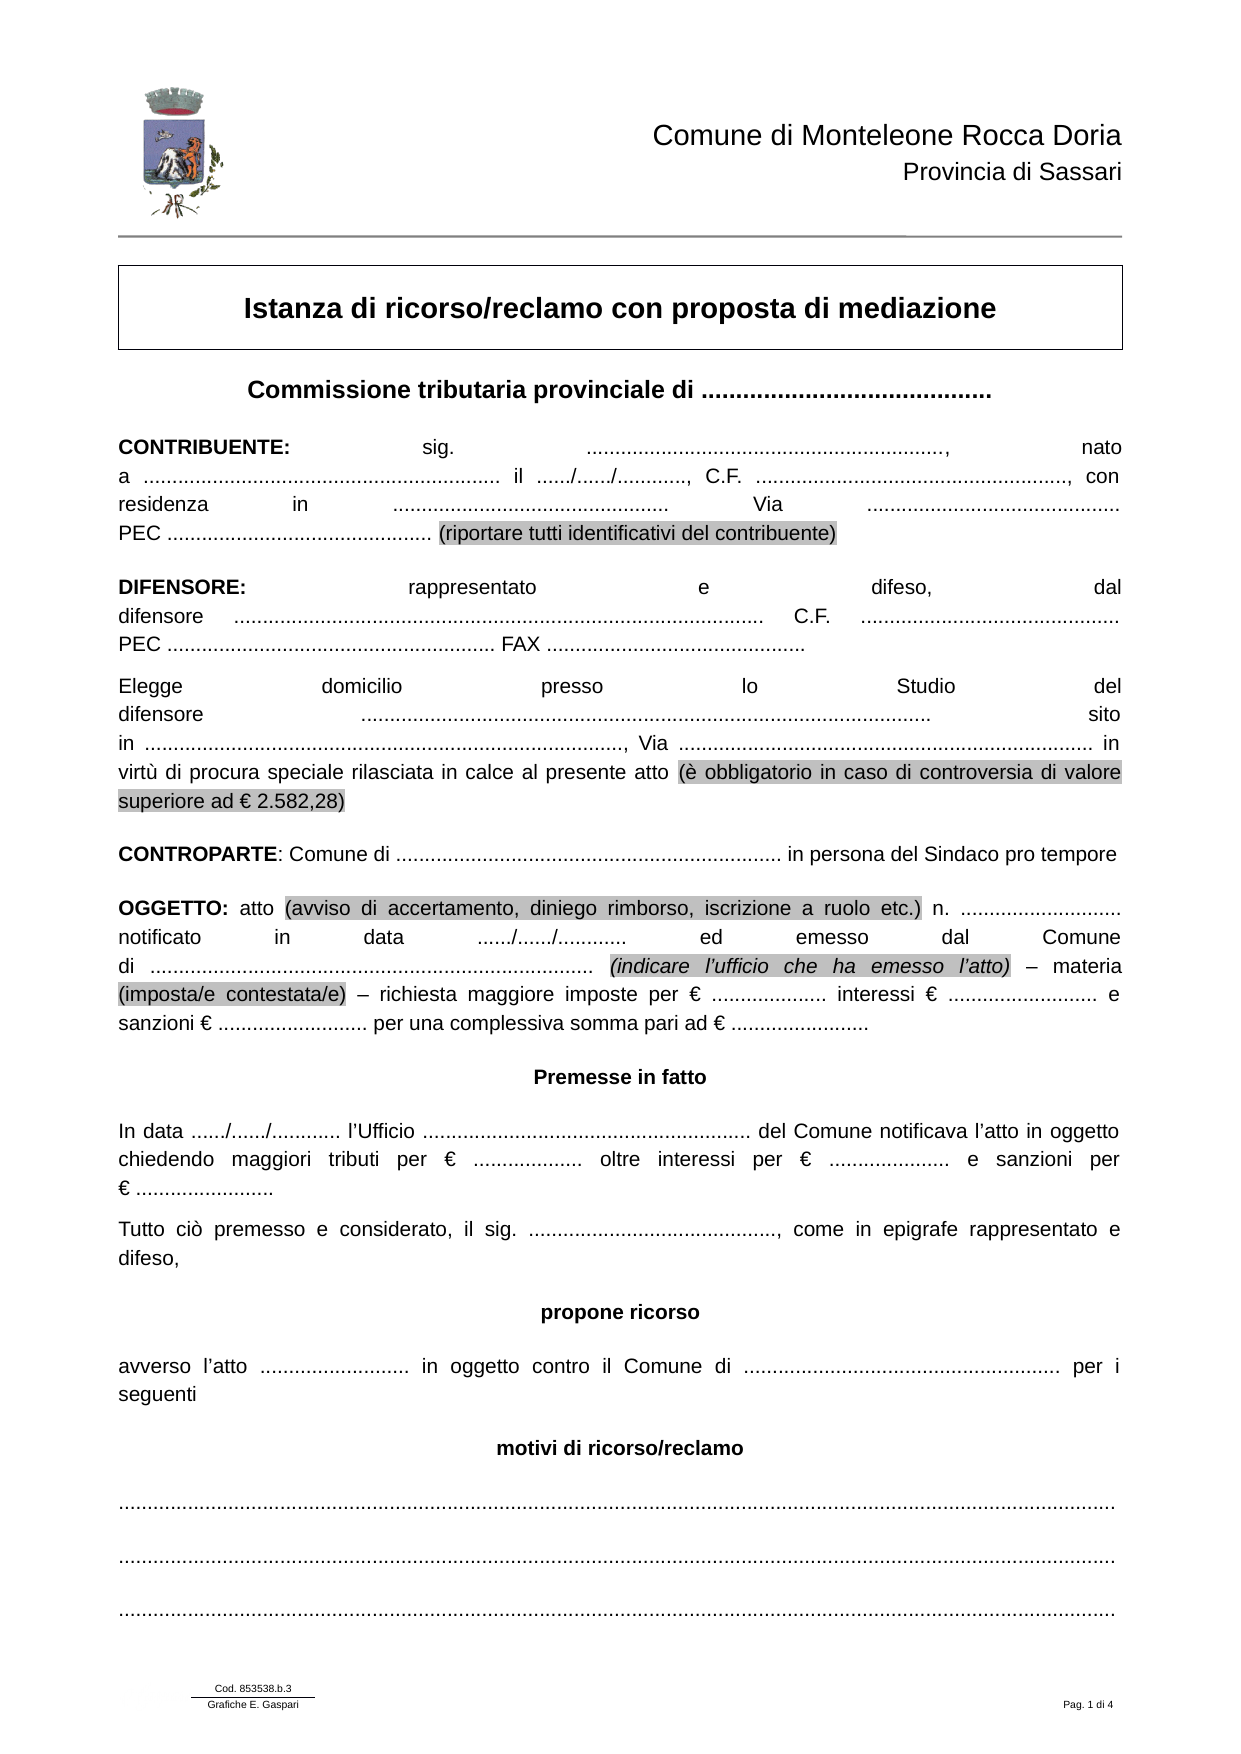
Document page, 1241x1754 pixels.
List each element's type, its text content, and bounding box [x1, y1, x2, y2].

text ............................................................................................................................................................................. [118, 1597, 1122, 1621]
text CONTRIBUENTE: sig. .............................................................., nato a .............................................................. il ....../....../............, C.F. ......................................................, con residenza in ................................................ Via ............................................ PEC .............................................. (riportare tutti identificativi del contribuente) [118, 435, 1122, 545]
text avverso l’atto .......................... in oggetto contro il Comune di ....................................................... per i seguenti [118, 1353, 1122, 1406]
text ............................................................................................................................................................................. [118, 1543, 1122, 1567]
text motivi di ricorso/reclamo [118, 1436, 1122, 1460]
text Tutto ciò premesso e considerato, il sig. ..........................................., come in epigrafe rappresentato e difeso, [118, 1217, 1122, 1270]
text CONTROPARTE: Comune di ................................................................... in persona del Sindaco pro tempore [118, 842, 1122, 866]
picture [122, 87, 224, 219]
text OGGETTO: atto (avviso di accertamento, diniego rimborso, iscrizione a ruolo etc.) n. ............................ notificato in data ....../....../............ ed emesso dal Comune di ............................................................................. (indicare l’ufficio che ha emesso l’atto) – materia (imposta/e contestata/e) – richiesta maggiore imposte per € .................... interessi € .......................... e sanzioni € .......................... per una complessiva somma pari ad € ........................ [118, 896, 1122, 1035]
text Elegge domicilio presso lo Studio del difensore ................................................................................................... sito in ..................................................................................., Via ........................................................................ in virtù di procura speciale rilasciata in calce al presente atto (è obbligatorio in caso di controversia di valore superiore ad € 2.582,28) [118, 673, 1122, 812]
text propone ricorso [118, 1300, 1122, 1324]
text In data ....../....../............ l’Ufficio ......................................................... del Comune notificava l’atto in oggetto chiedendo maggiori tributi per € ................... oltre interessi per € ..................... e sanzioni per € ........................ [118, 1118, 1122, 1200]
subtitle Premesse in fatto [118, 1065, 1122, 1089]
table_header Istanza di ricorso/reclamo con proposta di mediazione [119, 266, 1122, 349]
text Provincia di Sassari [224, 157, 1122, 185]
text Comune di Monteleone Rocca Doria [224, 118, 1122, 152]
text Commissione tributaria provinciale di .......................................... [118, 375, 1122, 404]
text ............................................................................................................................................................................. [118, 1490, 1122, 1514]
text DIFENSORE: rappresentato e difeso, dal difensore ............................................................................................ C.F. ............................................. PEC ......................................................... FAX ............................................. [118, 575, 1122, 656]
